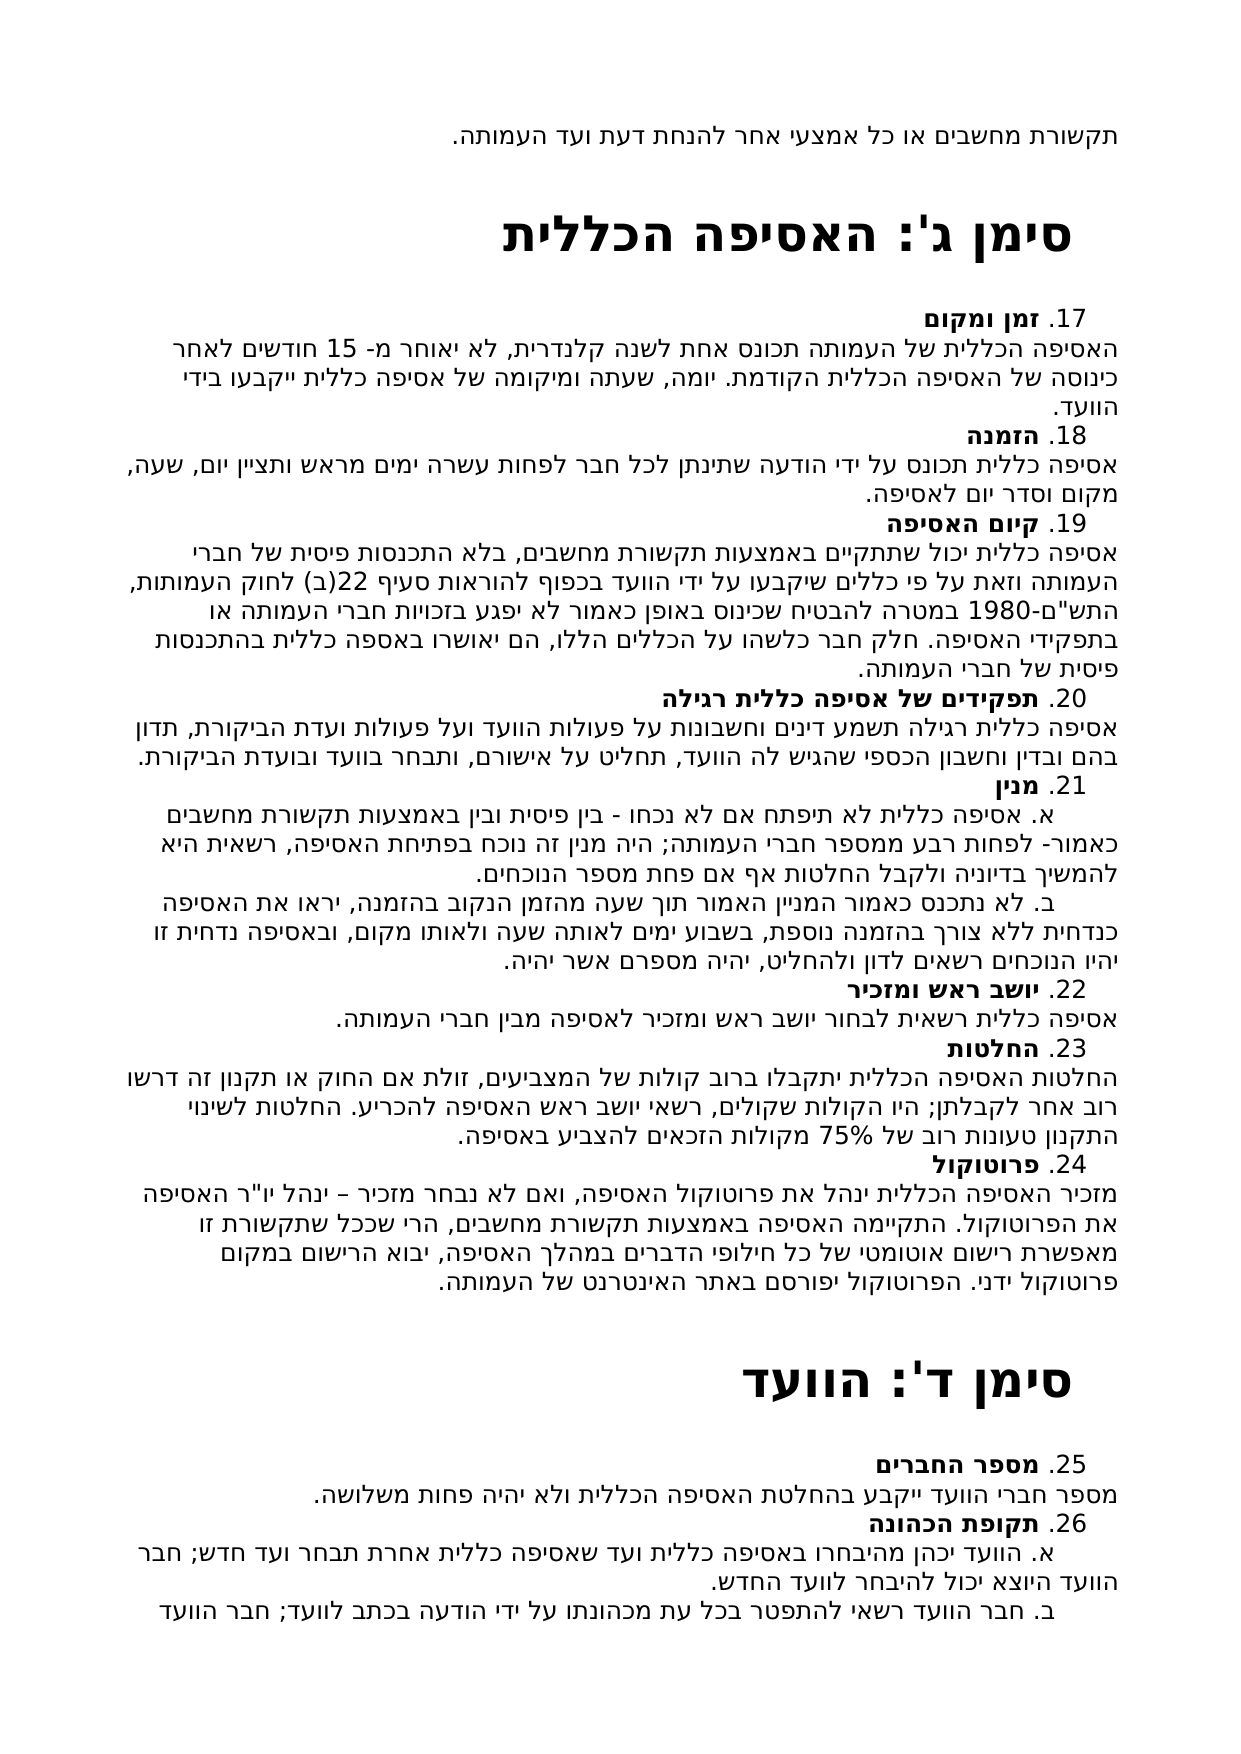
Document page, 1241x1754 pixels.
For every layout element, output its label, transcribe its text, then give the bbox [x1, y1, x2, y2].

table_header מובא בזאת תוכן תקנון עמותת "המקור - עמותה ישראלית לתוכנה חופשית ולקוד-מקור פתוח (ע"ר)" הערה: סעיפים המסומנים בכוכבית (*) הינם כפופים לאישור רשם העמותות תקנון המקור - עמותה ישראלית לתוכנה חופשית ולקוד-מקור פתוח (ע"ר) סימן א: מטרות העמותה העמותה תפעל – 1. לקדם ולעודד את השימוש בתוכנות חופשיות (Free Software) ובתוכנות פתוחות-קוד (Open Source Software) בישראל ולהגביר את המודעות ליתרונותיהן. 2. לטפח ולעודד פיתוח של תוכנות חופשיות ותוכנות פתוחות-קוד בישראל, ולעודד הסבתן והתאמתן לעברית ולערבית של תוכנות קיימות. 3. לקדם את השימוש בתוכנות חופשיות ותוכנות פתוחות-קוד ככלי לצמצום פערים בחברה הישראלית. 4. לעודד את השימוש בתוכנות חופשיות ותוכנות פתוחות-קוד בבתי הספר, באוניברסיטאות ובמוסדות-חינוך, לרבות כעזר ללימוד להוראת מדעי המחשב וככלי תוכנה לשימוש מעשי. 5. לקיים פעילויות על בסיס קבוע ומזדמן במקומות שונים בארץ - ובכלל זה כנסים, ימי עיון, הרצאות, הקרנות סרטים , דיונים פתוחים ואירועים אחרים. 6. לשמש מסגרת-אב לארגונים לא-מסחריים, הפועלים לקידום ולעידוד תוכנות חופשיות ותוכנות פתוחות-קוד ולסייע בהקמת ארגונים נוספים. 7. לעמוד בקשר עם גופים דומים ברחבי העולם ולפעול מטעמם בישראל. 8. לפרסם ולתמוך בפרסום אתרי אינטרנט, מידע אלקטרוני וכתבי עת, שיוקדשו לתוכנות חופשיות ולתוכנות פתוחות-קוד וכן לפיתוח תוכנה ומחשוב בכלל. 9. להביא ולייצג אצל רשויות ממשל, כלי תקשורת וגופים אחרים את עניינם של התומכים בתוכנות חופשיות ותוכנות פתוחות-קוד ולשתף פעולה עם גופים המגלים עניין בתוכנות חופשיות ותוכנות פתוחות-קוד. 10. להזמין מפתחים ופעילים של תוכנות חופשיות ותוכנות פתוחות-קוד מחו"ל ולארחם בישראל. 11. להיות בעלים של זכויות יוצרים בתוכנות חופשיות ובתוכנות פתוחות-קוד במטרה להתיר את העתקה, שינוי והפצה שלהן כנהוג ביחס לתוכנות חופשיות ולתוכנות פתוחות-קוד. 12. לפעול לקידום מטרות אחרות, אשר על פי שיקול דעת וועד העמותה נלוות למטרות המפורטות לעיל או מסייעות בקידומן. סימן ב: חברות 13. קבלת חברים א. מספר החברים בעמותה לא יפחת משבעה. בכל מספר שהוא, רוב החברים בעמותה לא יהיו קרובי משפחה ביניהם. ב. מייסדי העמותה הנם חברים בה מיום רישום העמותה בפנקס העמותות. ג. כחבר בעמותה יהיה רשאי להתקבל רק יחיד, אשר – ג.1 יוכיח לשביעות רצון ועד העמותה כי תרם תרומה משמעותית לקידום מטרות העמותה. מהי תרומה משמעותית כאמור, יקבע הוועד והאמור להלן ישמש לו כקווים מנחים בהחלטתו – ג.1.א. המבקש פיתח תוכנה חופשית או תוכנה פתוחת-קוד או תרם להן קוד מחשב; ג.1.ב. המבקש כתב, תירגם, או לקח חלק בכתיבת או תרגום, מסמכים כלשהם הנוגעים לעולם התוכנה החופשית והתוכנה פתוחת-הקוד (כדוגמת תיעוד טכני, הוראות, רשיונות-תוכנה וכיו"ב) והוא מתיר להעתיק, לשנות ולהפיץ מסמכים אלה תחת רשיון מקובל בעולם התוכנה החופשית והתוכנה פתוחת-הקוד; ג.1.ג. המבקש תרם תרומה מסוג אחר שוועד העמותה מצא כי היא מצדיקה את קבלתו כחבר בעמותה. ג.2. יגיש לוועד בקשה בלשון זו: "אני (שם, מען ומספר זהות) מבקש להיות חבר בעמותת "מקור- העמותה הישראלית למקור פתוח ותוכנה חופשית". מטרות העמותה ותקנונה ידועים לי. אם אתקבל כחבר בעמותה, אני מתחייב לקיים את הוראות התקנון ואת החלטות האסיפה הכללית של העמותה". ד. ההחלטה בדבר קבלת המבקש כחבר העמותה או אי קבלתו נתונה בידי הוועד; סירב הוועד לקבל את המבקש, רשאי הוא לערור על הסירוב לפני האסיפה הכללית הקרובה. ה. תאגיד אינו יכול להיות חבר בעמותה. 14. זכויות וחובות של חבר א. חבר העמותה זכאי להשתתף ולהצביע בכל אסיפה כללית ויהיה לו קול אחד בכל הצבעה; הוא זכאי לבחור ולהיבחר לוועד או לוועדת הביקורת. ב. חבר העמותה זכאי להשתתף בפעולות העמותה וליהנות משירותיה. ג. הוועד, באישור האסיפה הכללית, רשאי לקבוע דמי חבר שתשלומם יהיה ח ובה על החברים. ד. פקיעת החברות בעמותה אינה פוטרת מסילוק התשלומים שהגיעו לעמותה מן החבר ערב פקיעת חברותו בעד התקופה שעד לפקיעת חברותו. 15. פקיעת חברות א. החברות בעמותה פוקעת - א.1. במות החבר; א.2. בפרישתו מן העמותה; הודעת פרישה בכתב תינתן לוועד 14 יום מראש; א.3. בהוצאתו מן העמותה. ב. האסיפה הכללית רשאית, לפי הצעת הוועד, להחליט על הוצאת חבר מן העמותה מאחד הטעמים הבאים: ב.1. החבר לא שילם לעמותה את המגיע לה ממנו; ב.2. החבר לא קיים את הוראות התקנון או החלטה של האסיפה הכללית; ב.3. החבר פועל בניגוד למטרות העמותה; ב.4. החבר הורשע בשל עבירה שיש עמה קלון. ג. לא יציע הוועד לאסיפה כללית להוציא חבר מן העמותה אלא לאחר נתן לו הזדמנות נאותה להשמיע טענותיו לפניו, ולא יציע מהטעמים האמורים בתקנת משנה (ב)(1), (2) או (3) אלא לאחר שהתרה בחבר ונתן לו זמן סביר לתיקון המעוות. 16. מתן הודעות לחבר הזמנה, דרישה, התראה והודעה אחרת של העמותה לחבר יינתנו לו בדואר אלקטרוני לפי כתובת הדואר האלקטרוני שמסר החבר לעמותה ויכול שינתנו באמצעות דואר רגיל, פקסימיליה, תקשורת מחשבים או כל אמצעי אחר להנחת דעת ועד העמותה. סימן ג': האסיפה הכללית 17. זמן ומקום האסיפה הכללית של העמותה תכונס אחת לשנה קלנדרית, לא יאוחר מ- 15 חודשים לאחר כינוסה של האסיפה הכללית הקודמת. יומה, שעתה ומיקומה של אסיפה כללית ייקבעו בידי הוועד. 18. הזמנה אסיפה כללית תכונס על ידי הודעה שתינתן לכל חבר לפחות עשרה ימים מראש ותציין יום, שעה, מקום וסדר יום לאסיפה. 19. קיום האסיפה אסיפה כללית יכול שתתקיים באמצעות תקשורת מחשבים, בלא התכנסות פיסית של חברי העמותה וזאת על פי כללים שיקבעו על ידי הוועד בכפוף להוראות סעיף 22(ב) לחוק העמותות, התש"ם-1980 במטרה להבטיח שכינוס באופן כאמור לא יפגע בזכויות חברי העמותה או בתפקידי האסיפה. חלק חבר כלשהו על הכללים הללו, הם יאושרו באספה כללית בהתכנסות פיסית של חברי העמותה. 20. תפקידים של אסיפה כללית רגילה אסיפה כללית רגילה תשמע דינים וחשבונות על פעולות הוועד ועל פעולות ועדת הביקורת, תדון בהם ובדין וחשבון הכספי שהגיש לה הוועד, תחליט על אישורם, ותבחר בוועד ובועדת הביקורת. 21. מנין א. אסיפה כללית לא תיפתח אם לא נכחו - בין פיסית ובין באמצעות תקשורת מחשבים כאמור- לפחות רבע ממספר חברי העמותה; היה מנין זה נוכח בפתיחת האסיפה, רשאית היא להמשיך בדיוניה ולקבל החלטות אף אם פחת מספר הנוכחים. ב. לא נתכנס כאמור המניין האמור תוך שעה מהזמן הנקוב בהזמנה, יראו את האסיפה כנדחית ללא צורך בהזמנה נוספת, בשבוע ימים לאותה שעה ולאותו מקום, ובאסיפה נדחית זו יהיו הנוכחים רשאים לדון ולהחליט, יהיה מספרם אשר יהיה. 22. יושב ראש ומזכיר אסיפה כללית רשאית לבחור יושב ראש ומזכיר לאסיפה מבין חברי העמותה. 23. החלטות החלטות האסיפה הכללית יתקבלו ברוב קולות של המצביעים, זולת אם החוק או תקנון זה דרשו רוב אחר לקבלתן; היו הקולות שקולים, רשאי יושב ראש האסיפה להכריע. החלטות לשינוי התקנון טעונות רוב של 75% מקולות הזכאים להצביע באסיפה. 24. פרוטוקול מזכיר האסיפה הכללית ינהל את פרוטוקול האסיפה, ואם לא נבחר מזכיר – ינהל יו"ר האסיפה את הפרוטוקול. התקיימה האסיפה באמצעות תקשורת מחשבים, הרי שככל שתקשורת זו מאפשרת רישום אוטומטי של כל חילופי הדברים במהלך האסיפה, יבוא הרישום במקום פרוטוקול ידני. הפרוטוקול יפורסם באתר האינטרנט של העמותה. סימן ד': הוועד 25. מספר החברים מספר חברי הוועד ייקבע בהחלטת האסיפה הכללית ולא יהיה פחות משלושה. 26. תקופת הכהונה א. הוועד יכהן מהיבחרו באסיפה כללית ועד שאסיפה כללית אחרת תבחר ועד חדש; חבר הוועד היוצא יכול להיבחר לוועד החדש. ב. חבר הוועד רשאי להתפטר בכל עת מכהונתו על ידי הודעה בכתב לוועד; חבר הוועד יחדל לכהן אם הוכרז פסול דין או פושט רגל. 27. השלמת הוועד א. נתפנה מקומו של חבר הוועד, רשאים הנותרים או הנותר למנות חבר אחר של העמותה לכהן כחבר הוועד עד לאסיפה הכללית הקרובה; עד למינוי כזה רשאים הנותרים או הנותר להמשיך לפעול כוועד. ב. חבר הוועד שנבצר ממנו למלא תפקידיו, רשאים הנותרים או הנותר למנות חבר העמותה למלא מקומו עד שישוב למלא תפקידיו. 28. ישיבות הוועד הוועד רשאי להסדיר בעצמו את מועד ישיבותיו, ההזמנה להן, המניין הדרוש בהן ודרך ניהולן ישיבות הוועד יכול והתקיימו באמצעות תקשורת מחשבים ובלא נוכחות פיסית של חברי הוועד. 29. החלטות החלטות הוועד יתקבלו ברוב קולות המצביעים; היו הקולות שקולים, לא נתקבלה ההצעה; החלטות הוועד יכול ויתקבלו באמצעות תקשורת מחשבים. 30. פרוטוקול הוועד ינהל פרוטוקול מישיבותיו והחלטותיו והוא יפורסם באתר האינטרנט של העמותה. 31. זכות הייצוג הוועד רשאי להסמיך שניים או יותר מבין חבריו לחתום בשם העמותה על מסמכים שיחייבו אותה, ולבצע בשמה פעולות שהן בתחום סמכותו. 32. התחייבויות כספיות הוועד לא יהיה רשאי ליטול על עצמו התחייבות כלשהי המטילה חבות כספית על העמותה אלא אם התקיימו אחד משני התנאים כמפורט להלן: א. יש בחשבון העמותה סכום כסף לכיסוי החבות האמורה; ב. ישנה התחייבות כתובה וחתומה ממקור אחר לכיסוי החבות האמורה. 33. פרסום דוחות כספיים באינטרנט הדוחות הכספיים של העמותה יפורסמו באתר האינטרנט של העמותה. סימן ה': ועדת הביקורת 34. תחולת הוראות הוראות תקנות 25 - 30 יחולו, בשינויים המחויבים, גם על ועדת הביקורת. סימן ו': סניפים 35. הקמת סניפים וארגונם העמותה רשאית, בהחלטת האסיפה הכללית, להקים סניפים ולקבוע את ארגונם ואת סדרי ניהול ענייניהם. סימן ז': נכסי העמותה 36. איסור חלוקת רווחים נכסי העמותה והכנסותיה ישמשו אך ורק למטרותיה, ואסור לחלק בין חבריה רווחים או טובת הנאה בכל צורה שהיא. 37. העברת נכסים עודפים לאחר פירוק פורקה העמותה ולאחר שנפרעו חובותיה במלואם נשארו נכסים, יועברו נכסים אלה לאירגון אחר כלשהו בישראל – שהוא מוסד ציבור כמשמעותו בסעיף 9(2) לפקודת מס הכנסה - ולא יחולק בין חבריה. ככל הניתן, מוסד ציבורי כאמור יהיה ארגון הפועל לקידום מטרות העמותה, כולן או מקצתן. [118, 118, 1122, 1628]
